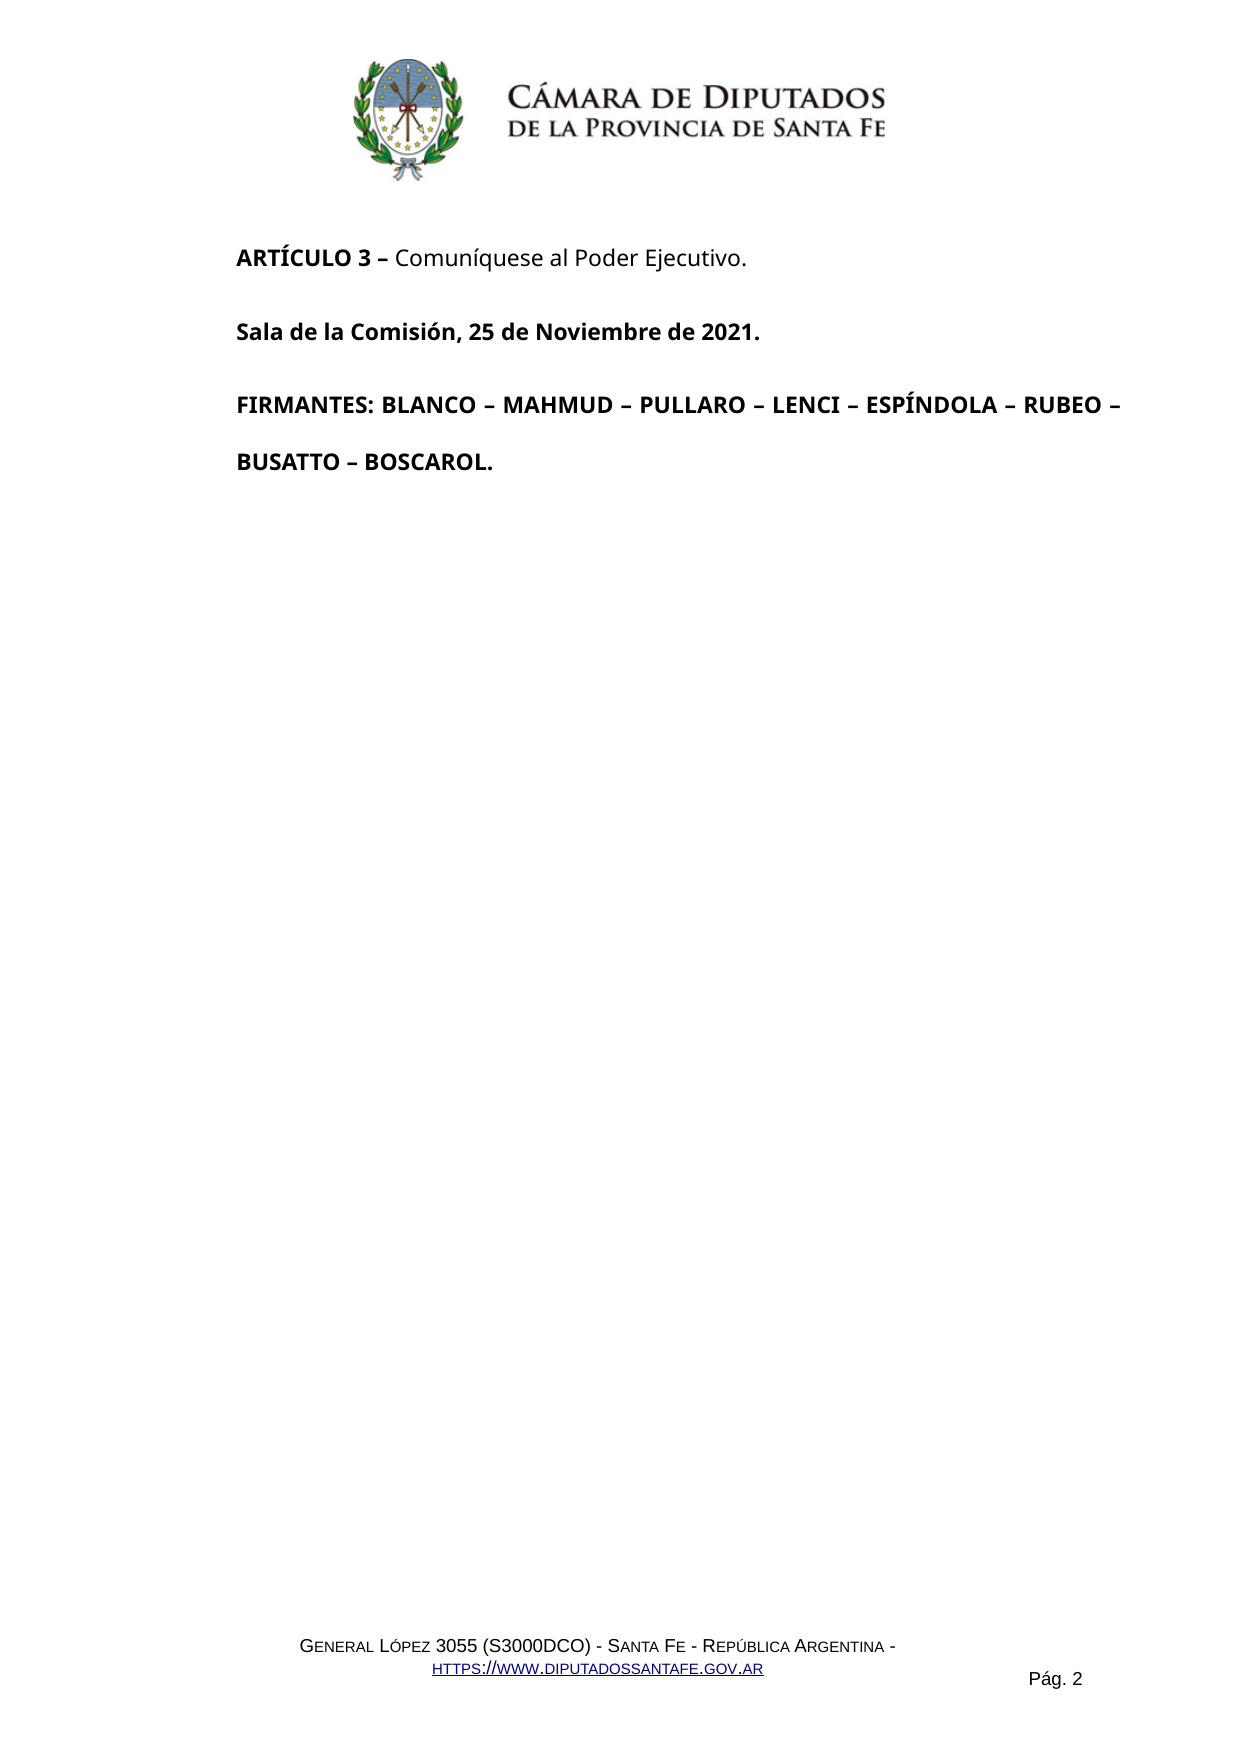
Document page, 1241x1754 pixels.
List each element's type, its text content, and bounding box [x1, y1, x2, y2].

text Sala de la Comisión, 25 de Noviembre de 2021. [236, 316, 1122, 347]
text ARTÍCULO 3 – Comuníquese al Poder Ejecutivo. [236, 242, 1122, 273]
text FIRMANTES: BLANCO – MAHMUD – PULLARO – LENCI – ESPÍNDOLA – RUBEO – BUSATTO – BOSCAROL. [236, 389, 1122, 477]
